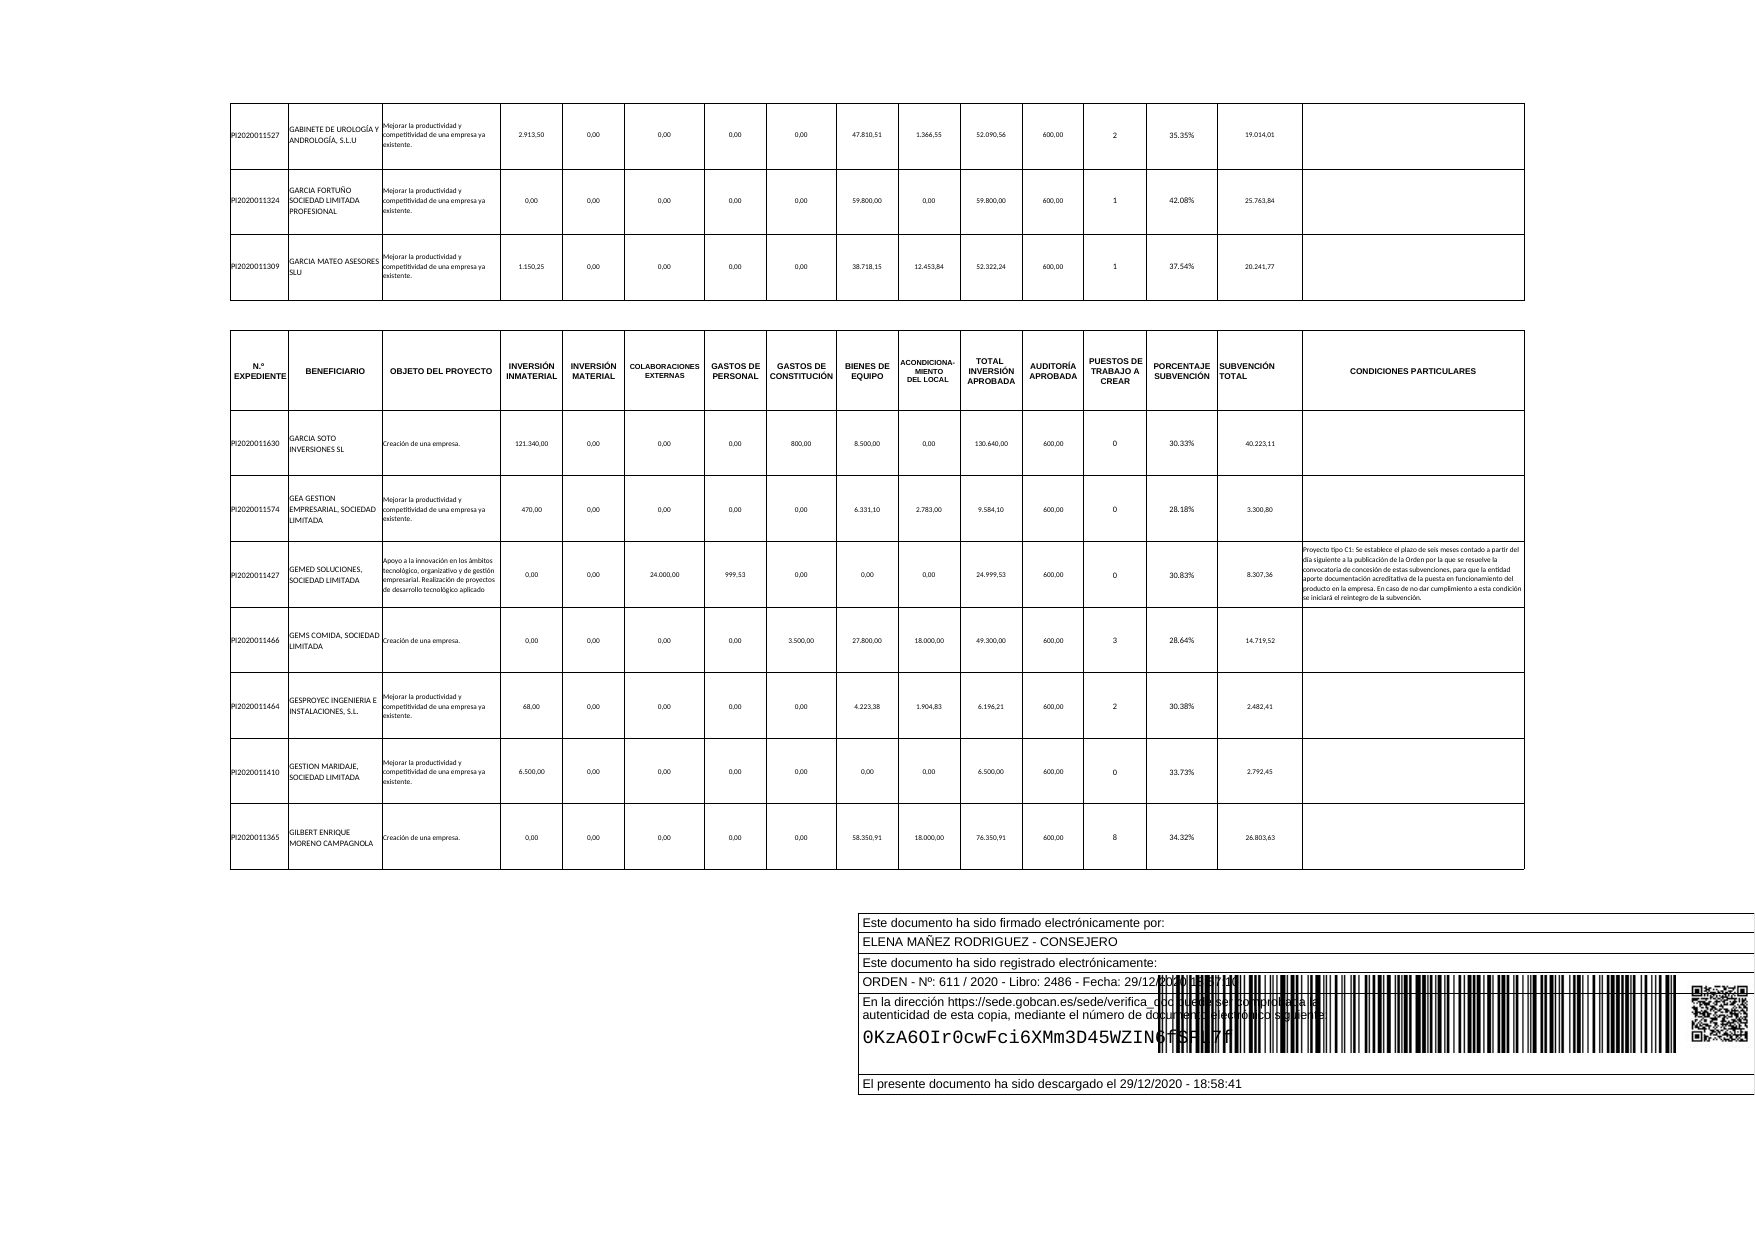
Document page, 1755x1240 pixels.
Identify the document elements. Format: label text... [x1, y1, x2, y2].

table_cell 0,00 [563, 411, 624, 475]
table_cell 0 [1084, 476, 1146, 541]
table_cell PI2020011630 [231, 411, 288, 475]
table_cell 0,00 [705, 608, 766, 672]
table_cell 0,00 [501, 608, 562, 672]
table_cell 0,00 [705, 170, 766, 234]
table_cell 58.350,91 [837, 804, 898, 869]
table_cell 0,00 [767, 542, 836, 606]
table_cell 0,00 [767, 673, 836, 738]
table_cell [1303, 804, 1524, 869]
table_cell 0,00 [705, 411, 766, 475]
table_cell Apoyo a la innovación en los ámbitos tecnológico, organizativo y de gestión empresarial. Realización de proyectos de desarrollo tecnológico aplicado [383, 542, 500, 606]
table_cell 8.500,00 [837, 411, 898, 475]
table_cell 600,00 [1023, 476, 1083, 541]
table_cell 0,00 [705, 739, 766, 803]
table_cell 9.584,10 [961, 476, 1022, 541]
table_header CONDICIONES PARTICULARES [1303, 331, 1524, 409]
table_cell 0,00 [563, 170, 624, 234]
table_cell 28.64% [1147, 608, 1217, 672]
table_cell GABINETE DE UROLOGÍA Y ANDROLOGÍA, S.L.U [289, 104, 382, 169]
table_cell 52.322,24 [961, 235, 1022, 300]
table_cell Creación de una empresa. [383, 411, 500, 475]
table_header PORCENTAJE SUBVENCIÓN [1147, 331, 1217, 409]
table_cell PI2020011527 [231, 104, 288, 169]
table_cell 0,00 [767, 170, 836, 234]
table_cell 600,00 [1023, 739, 1083, 803]
table_cell PI2020011365 [231, 804, 288, 869]
table_cell 8.307,36 [1218, 542, 1302, 606]
table_cell 0,00 [837, 739, 898, 803]
table_cell 0,00 [705, 804, 766, 869]
table_cell Creación de una empresa. [383, 804, 500, 869]
table_cell 600,00 [1023, 673, 1083, 738]
table_cell 28.18% [1147, 476, 1217, 541]
table_cell 0,00 [625, 804, 704, 869]
table_cell [1303, 104, 1524, 169]
table_cell PI2020011309 [231, 235, 288, 300]
table_cell [1303, 673, 1524, 738]
table_cell 0,00 [767, 739, 836, 803]
table_cell 4.223,38 [837, 673, 898, 738]
table_cell 0 [1084, 411, 1146, 475]
table_cell PI2020011466 [231, 608, 288, 672]
table_cell 30.83% [1147, 542, 1217, 606]
table_cell 0,00 [767, 104, 836, 169]
table_cell 0,00 [837, 542, 898, 606]
table_cell 121.340,00 [501, 411, 562, 475]
table_cell 30.33% [1147, 411, 1217, 475]
table_cell 0,00 [625, 104, 704, 169]
table_cell 18.000,00 [899, 804, 960, 869]
table_cell GARCIA MATEO ASESORES SLU [289, 235, 382, 300]
table_cell Mejorar la productividad y competitividad de una empresa ya existente. [383, 235, 500, 300]
table_cell 0 [1084, 542, 1146, 606]
table_cell GEA GESTION EMPRESARIAL, SOCIEDAD LIMITADA [289, 476, 382, 541]
table_cell 0,00 [899, 542, 960, 606]
table_cell 0,00 [563, 608, 624, 672]
table_cell 1 [1084, 170, 1146, 234]
table_cell Proyecto tipo C1: Se establece el plazo de seis meses contado a partir del día siguiente a la publicación de la Orden por la que se resuelve la convocatoria de concesión de estas subvenciones, para que la entidad aporte documentación acreditativa de la puesta en funcionamiento del producto en la empresa. En caso de no dar cumplimiento a esta condición se iniciará el reintegro de la subvención. [1303, 542, 1524, 606]
table_header PUESTOS DE TRABAJO A CREAR [1084, 331, 1146, 409]
table_cell 27.800,00 [837, 608, 898, 672]
table_cell 52.090,56 [961, 104, 1022, 169]
table_cell 0,00 [625, 170, 704, 234]
table_cell 49.300,00 [961, 608, 1022, 672]
table_cell 14.719,52 [1218, 608, 1302, 672]
table_cell 20.241,77 [1218, 235, 1302, 300]
table_cell 0,00 [705, 476, 766, 541]
table_cell 0,00 [767, 804, 836, 869]
table_cell 37.54% [1147, 235, 1217, 300]
table_cell 0,00 [563, 673, 624, 738]
table_cell 0,00 [501, 804, 562, 869]
table_cell 0,00 [625, 608, 704, 672]
table_header GASTOS DE CONSTITUCIÓN [767, 331, 836, 409]
table_cell 1.366,55 [899, 104, 960, 169]
table_cell Mejorar la productividad y competitividad de una empresa ya existente. [383, 170, 500, 234]
table_header COLABORACIONES EXTERNAS [625, 331, 704, 409]
table_cell 59.800,00 [837, 170, 898, 234]
table_cell Mejorar la productividad y competitividad de una empresa ya existente. [383, 739, 500, 803]
table_cell [1303, 411, 1524, 475]
table_cell 25.763,84 [1218, 170, 1302, 234]
table_header GASTOS DE PERSONAL [705, 331, 766, 409]
table_cell 0,00 [705, 235, 766, 300]
table_cell GILBERT ENRIQUE MORENO CAMPAGNOLA [289, 804, 382, 869]
table_cell 0,00 [625, 476, 704, 541]
table_cell 600,00 [1023, 804, 1083, 869]
table_header OBJETO DEL PROYECTO [383, 331, 500, 409]
table_cell 40.223,11 [1218, 411, 1302, 475]
table_header SUBVENCIÓN TOTAL [1218, 331, 1302, 409]
table_cell Mejorar la productividad y competitividad de una empresa ya existente. [383, 104, 500, 169]
table_cell 59.800,00 [961, 170, 1022, 234]
table_cell 0,00 [899, 170, 960, 234]
table_cell 0,00 [563, 104, 624, 169]
table_cell [1303, 170, 1524, 234]
table_cell 1 [1084, 235, 1146, 300]
table_cell 0,00 [705, 673, 766, 738]
table_cell 0,00 [501, 170, 562, 234]
table_cell 0,00 [625, 235, 704, 300]
table_cell 0,00 [625, 739, 704, 803]
table_cell 24.000,00 [625, 542, 704, 606]
table_cell 1.904,83 [899, 673, 960, 738]
table_cell PI2020011324 [231, 170, 288, 234]
table_cell 600,00 [1023, 104, 1083, 169]
table_cell 2.482,41 [1218, 673, 1302, 738]
table_cell 35.35% [1147, 104, 1217, 169]
table_cell 130.640,00 [961, 411, 1022, 475]
table_cell PI2020011410 [231, 739, 288, 803]
table_cell 999,53 [705, 542, 766, 606]
table_cell 47.810,51 [837, 104, 898, 169]
table_cell GARCIA SOTO INVERSIONES SL [289, 411, 382, 475]
table_cell 600,00 [1023, 542, 1083, 606]
table_cell 38.718,15 [837, 235, 898, 300]
table_cell 2.792,45 [1218, 739, 1302, 803]
table_cell 0 [1084, 739, 1146, 803]
table_cell 33.73% [1147, 739, 1217, 803]
table_cell 600,00 [1023, 608, 1083, 672]
table_cell 26.803,63 [1218, 804, 1302, 869]
table_cell 30.38% [1147, 673, 1217, 738]
table_cell 2.783,00 [899, 476, 960, 541]
table_cell 800,00 [767, 411, 836, 475]
table_header BENEFICIARIO [289, 331, 382, 409]
table_cell 470,00 [501, 476, 562, 541]
table_cell 0,00 [563, 542, 624, 606]
table_cell 1.150,25 [501, 235, 562, 300]
table_cell [1303, 476, 1524, 541]
table_cell 0,00 [501, 542, 562, 606]
table_cell 0,00 [563, 739, 624, 803]
table_cell 19.014,01 [1218, 104, 1302, 169]
table_cell 0,00 [625, 673, 704, 738]
table_cell GESPROYEC INGENIERIA E INSTALACIONES, S.L. [289, 673, 382, 738]
table_cell GESTION MARIDAJE, SOCIEDAD LIMITADA [289, 739, 382, 803]
table_cell GEMED SOLUCIONES, SOCIEDAD LIMITADA [289, 542, 382, 606]
table_cell Mejorar la productividad y competitividad de una empresa ya existente. [383, 476, 500, 541]
table_cell 0,00 [767, 476, 836, 541]
table_cell 600,00 [1023, 235, 1083, 300]
table_header INVERSIÓN INMATERIAL [501, 331, 562, 409]
table_cell 0,00 [767, 235, 836, 300]
table_cell 76.350,91 [961, 804, 1022, 869]
table_cell 0,00 [563, 476, 624, 541]
table_cell 600,00 [1023, 411, 1083, 475]
table_cell 600,00 [1023, 170, 1083, 234]
table_cell 6.500,00 [961, 739, 1022, 803]
table_cell 0,00 [625, 411, 704, 475]
table_cell 2.913,50 [501, 104, 562, 169]
table_header TOTAL INVERSIÓN APROBADA [961, 331, 1022, 409]
table_cell PI2020011427 [231, 542, 288, 606]
table_cell 6.331,10 [837, 476, 898, 541]
table_cell 8 [1084, 804, 1146, 869]
table_cell 6.196,21 [961, 673, 1022, 738]
table_cell GARCIA FORTUÑO SOCIEDAD LIMITADA PROFESIONAL [289, 170, 382, 234]
table_cell 3.500,00 [767, 608, 836, 672]
table_header ACONDICIONA- MIENTO DEL LOCAL [899, 331, 960, 409]
table_header BIENES DE EQUIPO [837, 331, 898, 409]
table_cell PI2020011464 [231, 673, 288, 738]
table_cell [1303, 608, 1524, 672]
table_cell 2 [1084, 673, 1146, 738]
table_cell 12.453,84 [899, 235, 960, 300]
table_cell PI2020011574 [231, 476, 288, 541]
table_cell 0,00 [705, 104, 766, 169]
table_cell 68,00 [501, 673, 562, 738]
table_cell [1303, 235, 1524, 300]
table_cell 24.999,53 [961, 542, 1022, 606]
table_cell GEMS COMIDA, SOCIEDAD LIMITADA [289, 608, 382, 672]
table_cell Mejorar la productividad y competitividad de una empresa ya existente. [383, 673, 500, 738]
table_cell 34.32% [1147, 804, 1217, 869]
table_cell 3.300,80 [1218, 476, 1302, 541]
table_header N.º EXPEDIENTE [231, 331, 288, 409]
table_cell 2 [1084, 104, 1146, 169]
table_cell Creación de una empresa. [383, 608, 500, 672]
table_cell 42.08% [1147, 170, 1217, 234]
table_cell 0,00 [899, 411, 960, 475]
table_header INVERSIÓN MATERIAL [563, 331, 624, 409]
table_header AUDITORÍA APROBADA [1023, 331, 1083, 409]
table_cell 18.000,00 [899, 608, 960, 672]
table_cell 0,00 [899, 739, 960, 803]
table_cell 3 [1084, 608, 1146, 672]
table_cell [1303, 739, 1524, 803]
table_cell 6.500,00 [501, 739, 562, 803]
table_cell 0,00 [563, 804, 624, 869]
table_cell 0,00 [563, 235, 624, 300]
